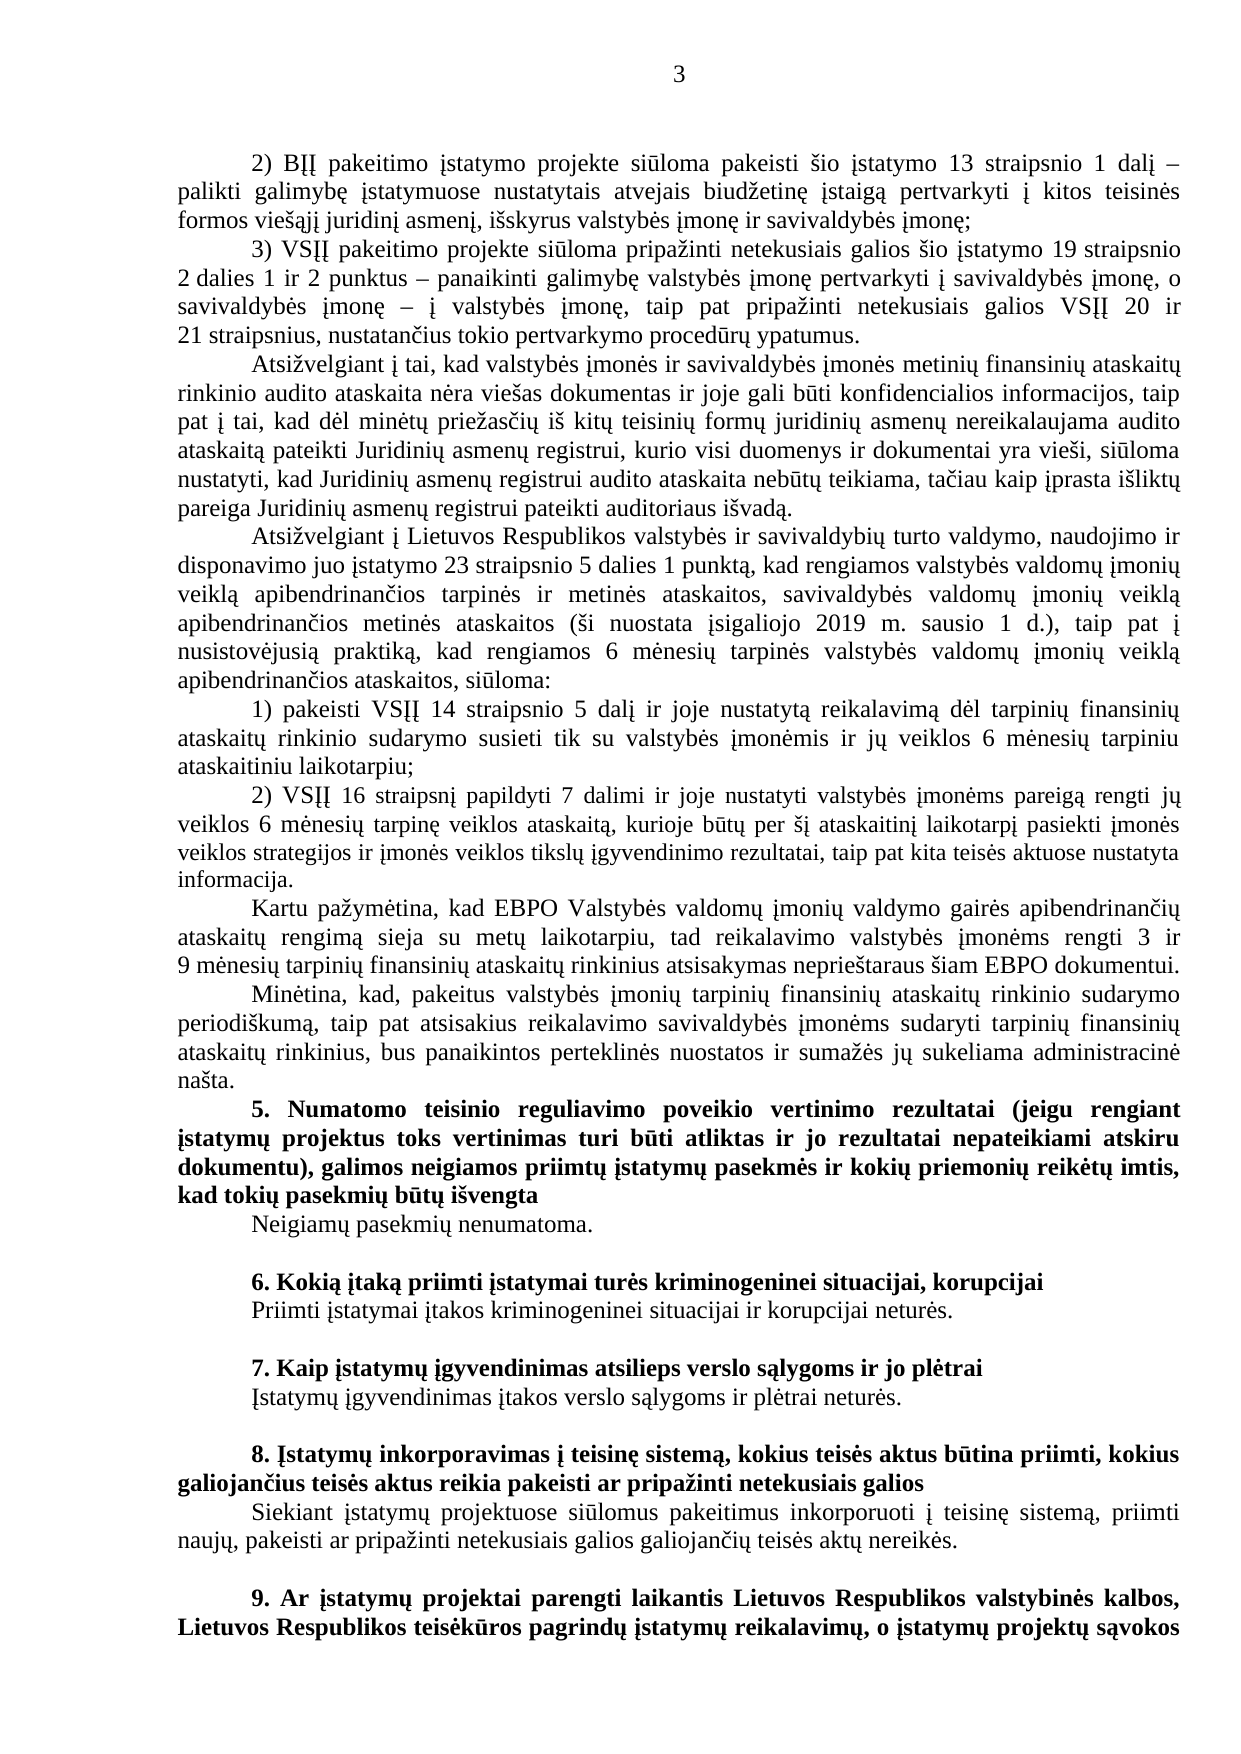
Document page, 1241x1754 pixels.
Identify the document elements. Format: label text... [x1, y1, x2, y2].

text Siekiant įstatymų projektuose siūlomus pakeitimus inkorporuoti į teisinę sistemą, priimti naujų, pakeisti ar pripažinti netekusiais galios galiojančių teisės aktų nereikės. [177, 1497, 1181, 1554]
text 6. Kokią įtaką priimti įstatymai turės kriminogeninei situacijai, korupcijai [177, 1267, 1181, 1295]
text 2) VSĮĮ 16 straipsnį papildyti 7 dalimi ir joje nustatyti valstybės įmonėms pareigą rengti jų veiklos 6 mėnesių tarpinę veiklos ataskaitą, kurioje būtų per šį ataskaitinį laikotarpį pasiekti įmonės veiklos strategijos ir įmonės veiklos tikslų įgyvendinimo rezultatai, taip pat kita teisės aktuose nustatyta informacija. [177, 780, 1181, 893]
text 5. Numatomo teisinio reguliavimo poveikio vertinimo rezultatai (jeigu rengiant įstatymų projektus toks vertinimas turi būti atliktas ir jo rezultatai nepateikiami atskiru dokumentu), galimos neigiamos priimtų įstatymų pasekmės ir kokių priemonių reikėtų imtis, kad tokių pasekmių būtų išvengta [177, 1094, 1181, 1209]
text Atsižvelgiant į tai, kad valstybės įmonės ir savivaldybės įmonės metinių finansinių ataskaitų rinkinio audito ataskaita nėra viešas dokumentas ir joje gali būti konfidencialios informacijos, taip pat į tai, kad dėl minėtų priežasčių iš kitų teisinių formų juridinių asmenų nereikalaujama audito ataskaitą pateikti Juridinių asmenų registrui, kurio visi duomenys ir dokumentai yra vieši, siūloma nustatyti, kad Juridinių asmenų registrui audito ataskaita nebūtų teikiama, tačiau kaip įprasta išliktų pareiga Juridinių asmenų registrui pateikti auditoriaus išvadą. [177, 349, 1181, 521]
text Minėtina, kad, pakeitus valstybės įmonių tarpinių finansinių ataskaitų rinkinio sudarymo periodiškumą, taip pat atsisakius reikalavimo savivaldybės įmonėms sudaryti tarpinių finansinių ataskaitų rinkinius, bus panaikintos perteklinės nuostatos ir sumažės jų sukeliama administracinė našta. [177, 979, 1181, 1094]
text 7. Kaip įstatymų įgyvendinimas atsilieps verslo sąlygoms ir jo plėtrai [177, 1353, 1181, 1382]
text Kartu pažymėtina, kad EBPO Valstybės valdomų įmonių valdymo gairės apibendrinančių ataskaitų rengimą sieja su metų laikotarpiu, tad reikalavimo valstybės įmonėms rengti 3 ir 9 mėnesių tarpinių finansinių ataskaitų rinkinius atsisakymas neprieštaraus šiam EBPO dokumentui. [177, 893, 1181, 979]
text 8. Įstatymų inkorporavimas į teisinę sistemą, kokius teisės aktus būtina priimti, kokius galiojančius teisės aktus reikia pakeisti ar pripažinti netekusiais galios [177, 1439, 1181, 1497]
text Įstatymų įgyvendinimas įtakos verslo sąlygoms ir plėtrai neturės. [177, 1382, 1181, 1410]
text Atsižvelgiant į Lietuvos Respublikos valstybės ir savivaldybių turto valdymo, naudojimo ir disponavimo juo įstatymo 23 straipsnio 5 dalies 1 punktą, kad rengiamos valstybės valdomų įmonių veiklą apibendrinančios tarpinės ir metinės ataskaitos, savivaldybės valdomų įmonių veiklą apibendrinančios metinės ataskaitos (ši nuostata įsigaliojo 2019 m. sausio 1 d.), taip pat į nusistovėjusią praktiką, kad rengiamos 6 mėnesių tarpinės valstybės valdomų įmonių veiklą apibendrinančios ataskaitos, siūloma: [177, 521, 1181, 694]
text 1) pakeisti VSĮĮ 14 straipsnio 5 dalį ir joje nustatytą reikalavimą dėl tarpinių finansinių ataskaitų rinkinio sudarymo susieti tik su valstybės įmonėmis ir jų veiklos 6 mėnesių tarpiniu ataskaitiniu laikotarpiu; [177, 694, 1181, 780]
text Neigiamų pasekmių nenumatoma. [177, 1209, 1181, 1238]
text 2) BĮĮ pakeitimo įstatymo projekte siūloma pakeisti šio įstatymo 13 straipsnio 1 dalį – palikti galimybę įstatymuose nustatytais atvejais biudžetinę įstaigą pertvarkyti į kitos teisinės formos viešąjį juridinį asmenį, išskyrus valstybės įmonę ir savivaldybės įmonę; [177, 148, 1181, 234]
text 9. Ar įstatymų projektai parengti laikantis Lietuvos Respublikos valstybinės kalbos, Lietuvos Respublikos teisėkūros pagrindų įstatymų reikalavimų, o įstatymų projektų sąvokos [177, 1583, 1181, 1640]
text 3) VSĮĮ pakeitimo projekte siūloma pripažinti netekusiais galios šio įstatymo 19 straipsnio 2 dalies 1 ir 2 punktus – panaikinti galimybę valstybės įmonę pertvarkyti į savivaldybės įmonę, o savivaldybės įmonę – į valstybės įmonę, taip pat pripažinti netekusiais galios VSĮĮ 20 ir 21 straipsnius, nustatančius tokio pertvarkymo procedūrų ypatumus. [177, 234, 1181, 349]
text Priimti įstatymai įtakos kriminogeninei situacijai ir korupcijai neturės. [177, 1295, 1181, 1324]
